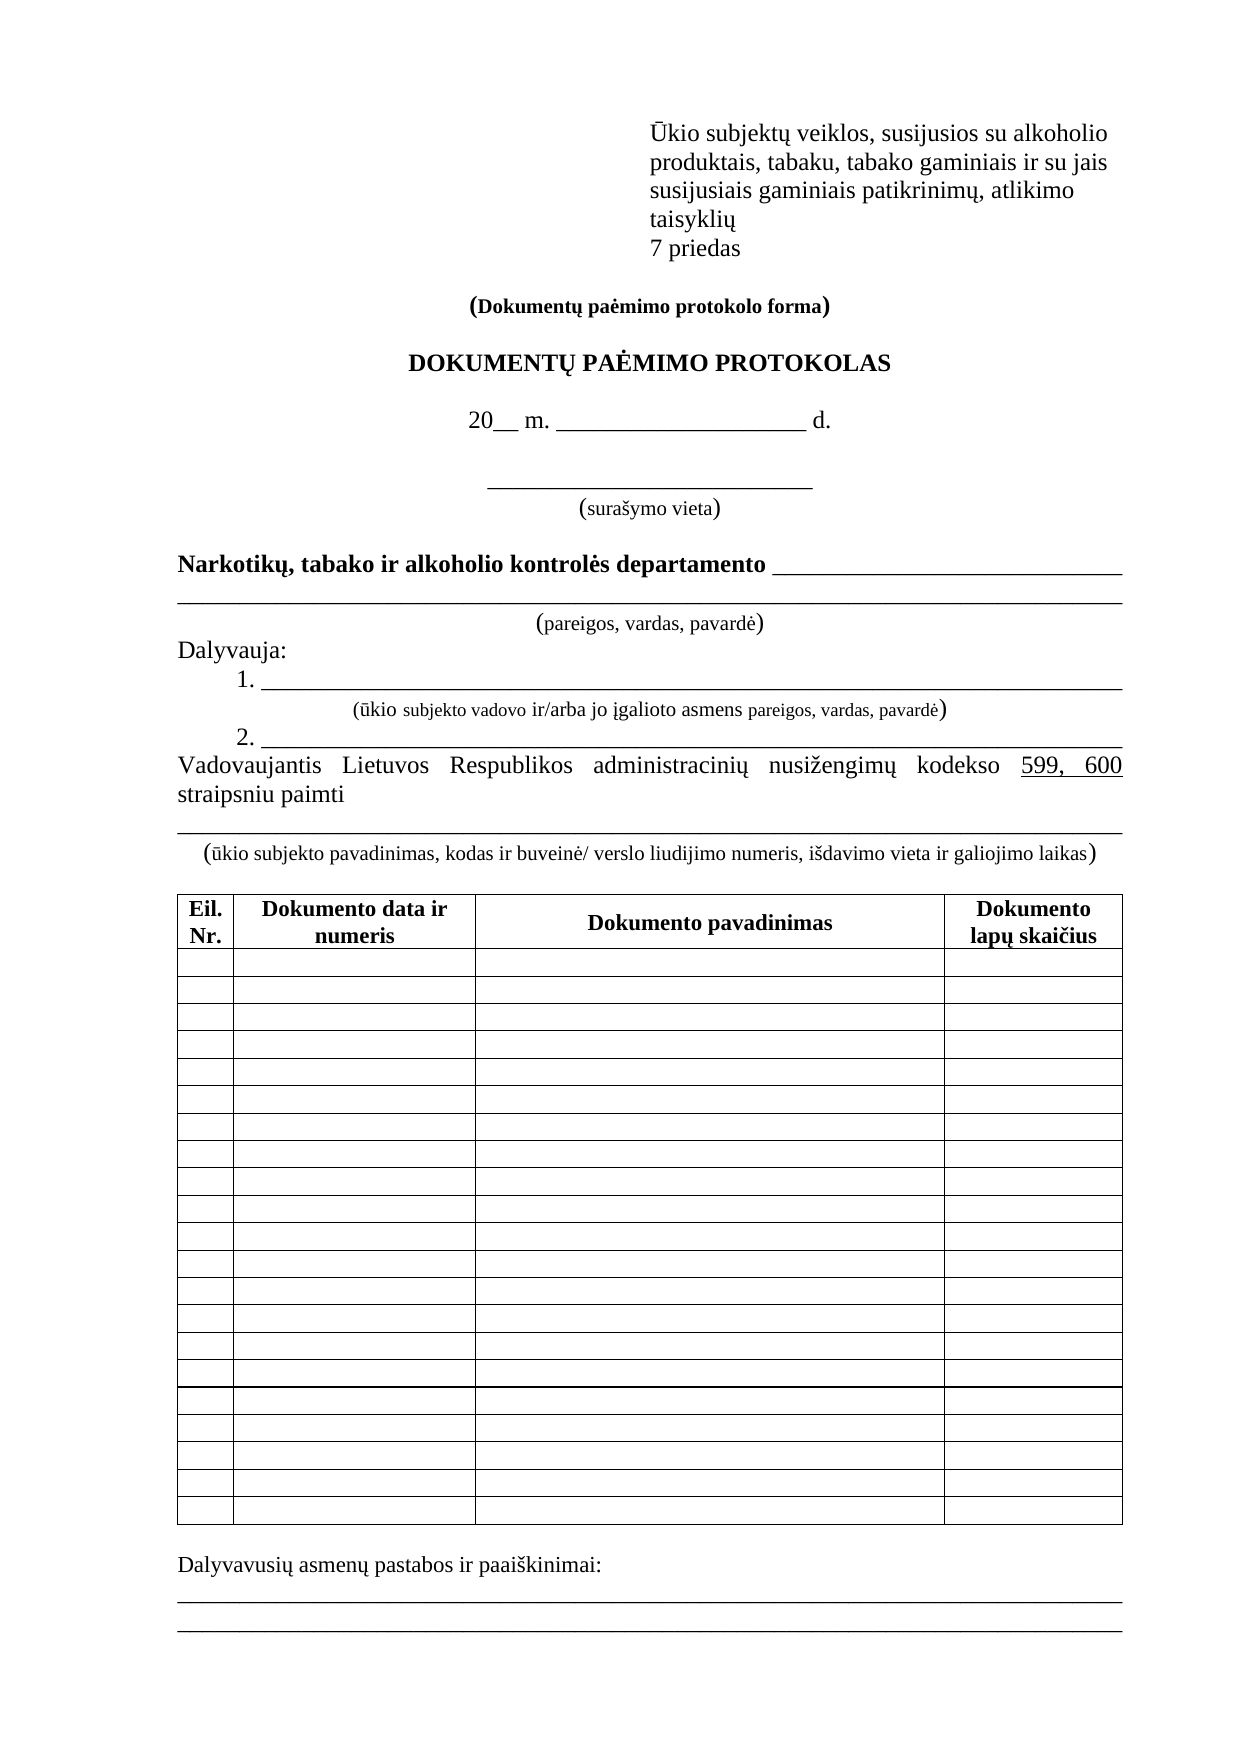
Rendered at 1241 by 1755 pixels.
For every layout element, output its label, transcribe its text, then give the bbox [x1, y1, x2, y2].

table_cell [476, 1223, 944, 1249]
text Dalyvauja: [177, 636, 1122, 664]
table_cell [476, 1360, 944, 1386]
table_cell [945, 1223, 1122, 1249]
table_cell [476, 1442, 944, 1469]
table_cell [178, 1251, 233, 1277]
table_cell [234, 1278, 475, 1304]
table_cell [476, 1388, 944, 1414]
table_cell [234, 1168, 475, 1195]
table_cell [234, 1141, 475, 1167]
text (Dokumentų paėmimo protokolo forma) [177, 291, 1122, 319]
table_cell [178, 1114, 233, 1140]
table_cell [945, 1415, 1122, 1441]
table_header Eil. Nr. [178, 895, 233, 948]
table_cell [234, 1031, 475, 1058]
text Ūkio subjektų veiklos, susijusios su alkoholio produktais, tabaku, tabako gaminiais ir su jais susijusiais gaminiais patikrinimų, atlikimo taisyklių [649, 118, 1122, 233]
table_cell [234, 1086, 475, 1112]
table_cell [945, 1470, 1122, 1496]
text Narkotikų, tabako ir alkoholio kontrolės departamento [177, 549, 1122, 578]
table_cell [234, 1223, 475, 1249]
table_cell [945, 1388, 1122, 1414]
table_cell [476, 1059, 944, 1085]
text _ [177, 1577, 1122, 1602]
text (surašymo vieta) [177, 492, 1122, 521]
table_cell [476, 1031, 944, 1058]
table_cell [234, 1196, 475, 1222]
text 2. [177, 722, 1122, 751]
table_cell [178, 1141, 233, 1167]
text 20__ m. ____________________ d. [177, 406, 1122, 434]
table_cell [178, 1031, 233, 1058]
table_cell [945, 1278, 1122, 1304]
table_cell [234, 1333, 475, 1359]
table_header Dokumento data ir numeris [234, 895, 475, 948]
text 7 priedas [649, 233, 1122, 262]
table_cell [476, 1141, 944, 1167]
table_cell [945, 1086, 1122, 1112]
text (ūkio subjekto vadovo ir/arba jo įgalioto asmens pareigos, vardas, pavardė) [177, 693, 1122, 722]
table_cell [178, 977, 233, 1003]
table_cell [476, 1333, 944, 1359]
table_cell [178, 1004, 233, 1030]
table_cell [234, 1114, 475, 1140]
table_header Dokumento lapų skaičius [945, 895, 1122, 948]
text 1. [177, 664, 1122, 693]
table_cell [945, 1251, 1122, 1277]
table_cell [234, 1415, 475, 1441]
table_cell [476, 1086, 944, 1112]
table_cell [476, 1305, 944, 1332]
table_cell [945, 1141, 1122, 1167]
table_cell [476, 1497, 944, 1523]
table_cell [178, 1360, 233, 1386]
table_cell [945, 977, 1122, 1003]
text _ [177, 1606, 1122, 1631]
table_cell [178, 1196, 233, 1222]
table_cell [234, 1004, 475, 1030]
text DOKUMENTŲ PAĖMIMO PROTOKOLAS [177, 348, 1122, 377]
table_cell [945, 1168, 1122, 1195]
table_cell [178, 1168, 233, 1195]
table_cell [476, 949, 944, 976]
table_cell [178, 1086, 233, 1112]
table_cell [178, 1333, 233, 1359]
table_cell [234, 1360, 475, 1386]
table_cell [178, 1470, 233, 1496]
text Vadovaujantis Lietuvos Respublikos administracinių nusižengimų kodekso 599, 600 straipsniu paimti [177, 751, 1122, 808]
table_cell [945, 949, 1122, 976]
table_cell [178, 1305, 233, 1332]
text (ūkio subjekto pavadinimas, kodas ir buveinė/ verslo liudijimo numeris, išdavimo vieta ir galiojimo laikas) [177, 837, 1122, 866]
table_cell [945, 1333, 1122, 1359]
table_cell [234, 1497, 475, 1523]
table_cell [945, 1360, 1122, 1386]
table_cell [234, 977, 475, 1003]
table_cell [234, 949, 475, 976]
table_cell [178, 1278, 233, 1304]
table_cell [945, 1442, 1122, 1469]
table_cell [178, 1442, 233, 1469]
text (pareigos, vardas, pavardė) [177, 607, 1122, 636]
table_cell [945, 1196, 1122, 1222]
table_cell [945, 1059, 1122, 1085]
table_cell [476, 1196, 944, 1222]
table_cell [178, 1059, 233, 1085]
table_cell [234, 1251, 475, 1277]
table_cell [178, 1497, 233, 1523]
table_cell [476, 1114, 944, 1140]
table_cell [234, 1442, 475, 1469]
table_cell [945, 1497, 1122, 1523]
table_cell [178, 1388, 233, 1414]
table_cell [476, 977, 944, 1003]
table_cell [178, 1223, 233, 1249]
table_cell [476, 1004, 944, 1030]
table_cell [234, 1388, 475, 1414]
text _ [177, 808, 1122, 833]
text Dalyvavusių asmenų pastabos ir paaiškinimai: [177, 1551, 1122, 1577]
table_header Dokumento pavadinimas [476, 895, 944, 948]
table_cell [945, 1305, 1122, 1332]
table_cell [476, 1251, 944, 1277]
table_cell [476, 1278, 944, 1304]
table_cell [945, 1031, 1122, 1058]
table_cell [476, 1168, 944, 1195]
table_cell [945, 1004, 1122, 1030]
table_cell [178, 1415, 233, 1441]
table_cell [945, 1114, 1122, 1140]
text _ [177, 578, 1122, 603]
text __________________________ [177, 463, 1122, 492]
table_cell [234, 1470, 475, 1496]
table_cell [234, 1059, 475, 1085]
table_cell [178, 949, 233, 976]
table_cell [234, 1305, 475, 1332]
table_cell [476, 1470, 944, 1496]
table_cell [476, 1415, 944, 1441]
